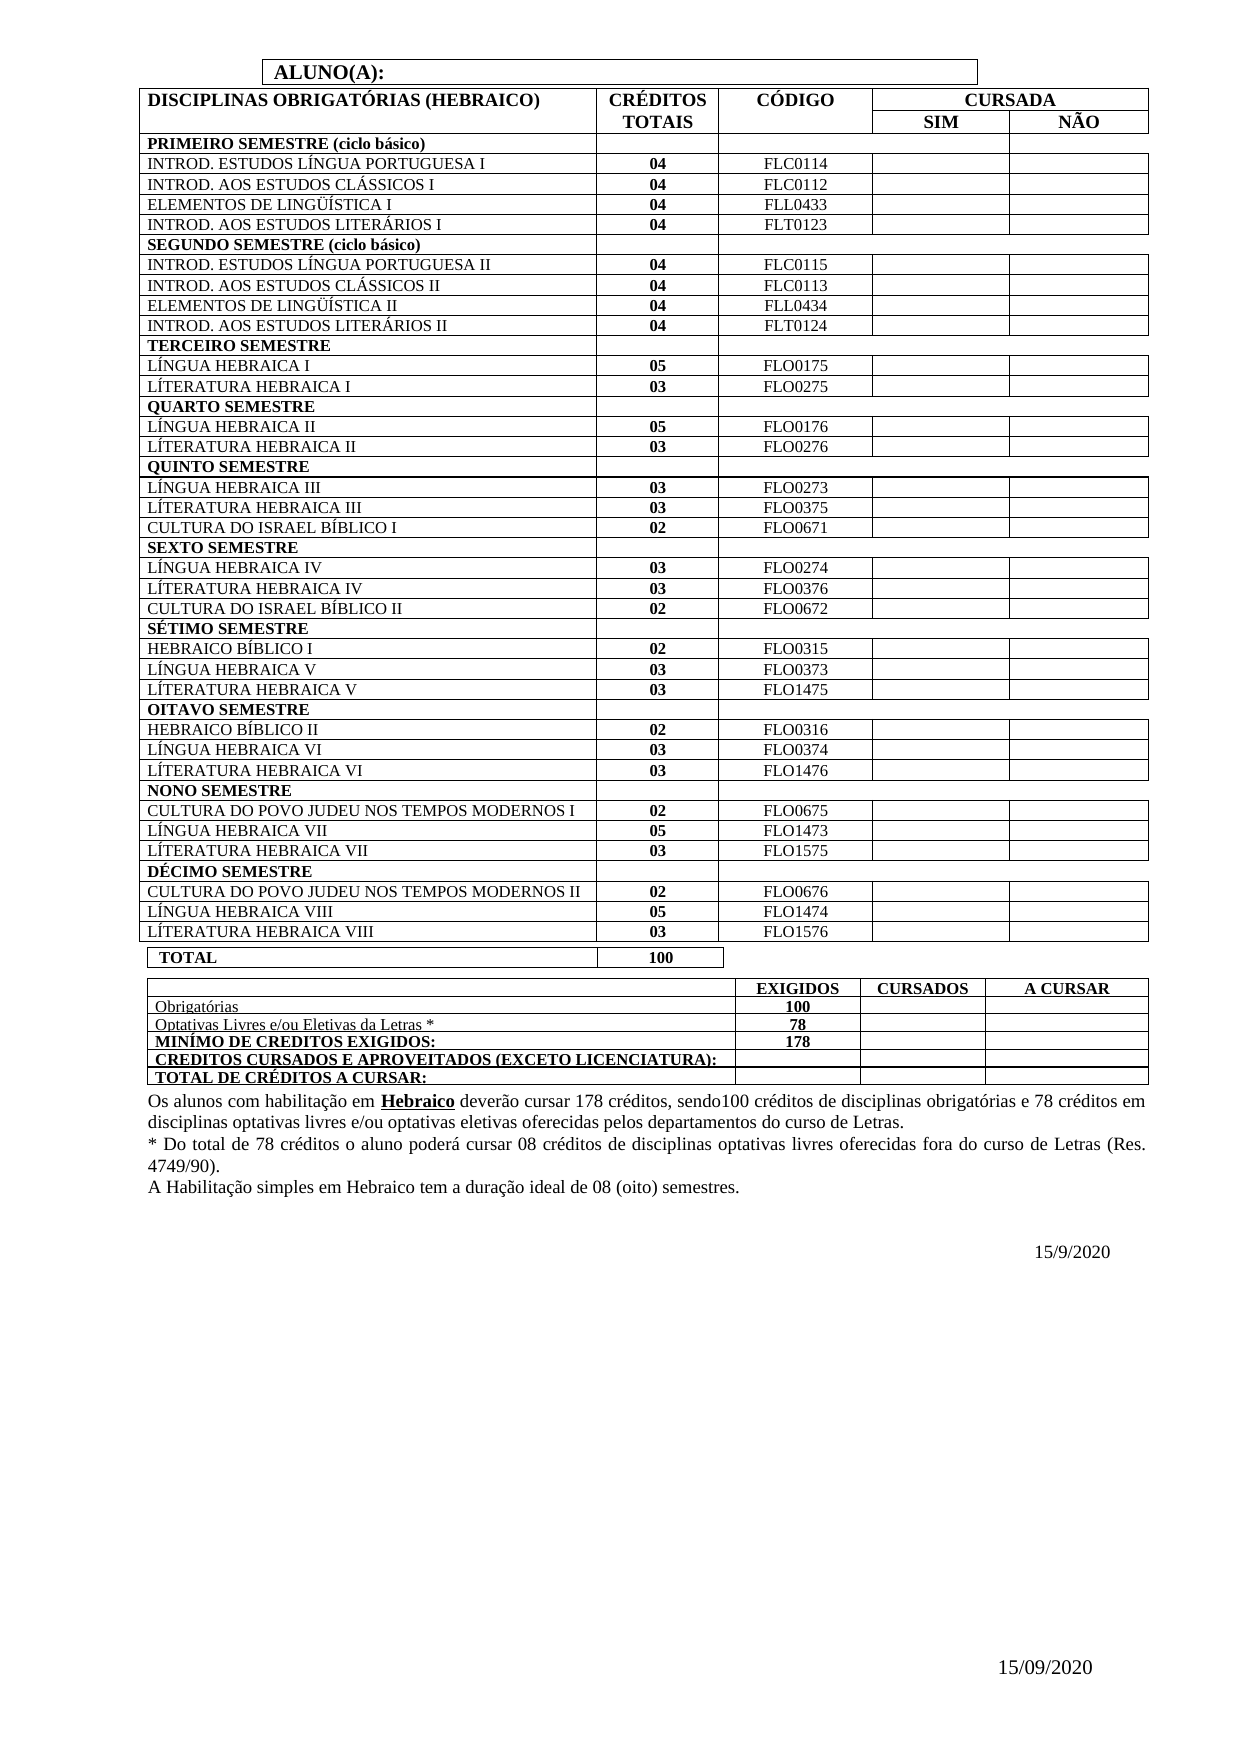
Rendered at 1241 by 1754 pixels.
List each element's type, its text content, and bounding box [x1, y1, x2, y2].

table_cell [1010, 356, 1148, 375]
table_cell SEGUNDO SEMESTRE (ciclo básico) [140, 235, 596, 254]
table_cell INTROD. AOS ESTUDOS LITERÁRIOS I [140, 215, 596, 234]
table_cell TOTAIS [597, 110, 718, 133]
table_cell [986, 1014, 1148, 1031]
table_cell [1010, 740, 1148, 759]
table_cell 03 [597, 376, 718, 396]
table_cell ELEMENTOS DE LINGÜÍSTICA I [140, 195, 596, 214]
table_cell [1010, 275, 1148, 294]
table_cell [872, 700, 1010, 719]
table_cell LÍTERATURA HEBRAICA VII [140, 841, 596, 860]
table_cell [861, 1050, 985, 1066]
table_cell FLC0114 [719, 154, 872, 173]
table_cell [873, 255, 1009, 274]
table_header ALUNO(A): [263, 60, 977, 84]
table_cell [719, 397, 872, 416]
table_cell 03 [597, 579, 718, 598]
table_header DISCIPLINAS OBRIGATÓRIAS (HEBRAICO) [140, 89, 596, 110]
table_cell [861, 997, 985, 1013]
table_cell [597, 700, 718, 719]
table_cell LÍTERATURA HEBRAICA I [140, 376, 596, 396]
table_cell [873, 437, 1009, 456]
table_cell 02 [597, 599, 718, 618]
table_cell FLO0375 [719, 498, 872, 517]
table_cell FLO1475 [719, 680, 872, 699]
text * Do total de 78 créditos o aluno poderá cursar 08 créditos de disciplinas optativas livres oferecidas fora do curso de Letras (Res. 4749/90). [148, 1133, 1148, 1176]
table_cell [719, 110, 872, 133]
table_cell FLL0434 [719, 296, 872, 315]
table_cell CREDITOS CURSADOS E APROVEITADOS (EXCETO LICENCIATURA): [148, 1050, 735, 1066]
table_cell [873, 599, 1009, 618]
table_cell [873, 296, 1009, 315]
table_cell 04 [597, 154, 718, 173]
table_cell PRIMEIRO SEMESTRE (ciclo básico) [140, 134, 596, 153]
table_cell FLO0316 [719, 720, 872, 739]
table_cell 04 [597, 316, 718, 335]
table_cell 05 [597, 902, 718, 921]
table_cell HEBRAICO BÍBLICO I [140, 639, 596, 658]
table_cell 03 [597, 498, 718, 517]
table_cell FLO1474 [719, 902, 872, 921]
table_cell [719, 781, 872, 800]
table_cell [986, 1050, 1148, 1066]
table_cell 02 [597, 518, 718, 537]
table_cell [1010, 882, 1148, 901]
table_cell [873, 275, 1009, 294]
table_cell [873, 841, 1009, 860]
table_cell 03 [597, 437, 718, 456]
table_cell [597, 397, 718, 416]
table_cell [873, 639, 1009, 658]
table_cell 05 [597, 821, 718, 840]
table_header CRÉDITOS [597, 89, 718, 110]
table_cell [1010, 680, 1148, 699]
text Os alunos com habilitação em Hebraico deverão cursar 178 créditos, sendo100 créditos de disciplinas obrigatórias e 78 créditos em disciplinas optativas livres e/ou optativas eletivas oferecidas pelos departamentos do curso de Letras. [148, 1090, 1148, 1133]
table_cell [1010, 336, 1148, 355]
table_cell 03 [597, 841, 718, 860]
table_cell [861, 1068, 985, 1084]
table_cell 03 [597, 558, 718, 577]
table_cell [873, 417, 1009, 436]
table_cell 03 [597, 478, 718, 497]
table_cell SÉTIMO SEMESTRE [140, 619, 596, 638]
table_cell [597, 781, 718, 800]
table_cell [1010, 861, 1148, 881]
table_cell FLO0374 [719, 740, 872, 759]
table_cell [861, 1014, 985, 1031]
table_cell INTROD. AOS ESTUDOS CLÁSSICOS II [140, 275, 596, 294]
table_cell [873, 801, 1009, 820]
table_cell [872, 235, 1010, 254]
table_header CÓDIGO [719, 89, 872, 110]
table_cell FLO0672 [719, 599, 872, 618]
table_cell [719, 134, 872, 153]
table_cell [872, 336, 1010, 355]
table_cell [1010, 498, 1148, 517]
table_cell [873, 740, 1009, 759]
table_cell [873, 356, 1009, 375]
table_cell 02 [597, 882, 718, 901]
table_cell Optativas Livres e/ou Eletivas da Letras * [148, 1014, 735, 1031]
table_cell [873, 478, 1009, 497]
table_header CURSADA [873, 89, 1148, 110]
table_cell FLO0274 [719, 558, 872, 577]
table_cell [1010, 417, 1148, 436]
table_cell [873, 821, 1009, 840]
table_cell 04 [597, 174, 718, 193]
table_cell [873, 154, 1009, 173]
table_cell [1010, 376, 1148, 396]
table_cell [597, 235, 718, 254]
table_cell [1010, 195, 1148, 214]
table_cell [1010, 437, 1148, 456]
table_cell FLO1473 [719, 821, 872, 840]
table_cell FLC0112 [719, 174, 872, 193]
table_cell [719, 861, 872, 881]
table_cell FLO0273 [719, 478, 872, 497]
table_cell [873, 659, 1009, 678]
table_cell [597, 134, 718, 153]
table_cell HEBRAICO BÍBLICO II [140, 720, 596, 739]
table_cell FLO0671 [719, 518, 872, 537]
text A Habilitação simples em Hebraico tem a duração ideal de 08 (oito) semestres. [148, 1176, 1148, 1198]
table_cell [873, 498, 1009, 517]
table_cell 03 [597, 680, 718, 699]
table_cell [873, 316, 1009, 335]
table_cell Obrigatórias [148, 997, 735, 1013]
table_cell LÍNGUA HEBRAICA II [140, 417, 596, 436]
table_cell 03 [597, 760, 718, 779]
table_cell LÍNGUA HEBRAICA V [140, 659, 596, 678]
table_cell [597, 336, 718, 355]
table_cell INTROD. ESTUDOS LÍNGUA PORTUGUESA I [140, 154, 596, 173]
table_cell MINÍMO DE CREDITOS EXIGIDOS: [148, 1032, 735, 1049]
table_cell FLO0276 [719, 437, 872, 456]
table_cell [1010, 316, 1148, 335]
table_cell LÍTERATURA HEBRAICA IV [140, 579, 596, 598]
table_cell [597, 457, 718, 476]
table_cell LÍNGUA HEBRAICA IV [140, 558, 596, 577]
table_cell QUINTO SEMESTRE [140, 457, 596, 476]
table_cell OITAVO SEMESTRE [140, 700, 596, 719]
table_cell [873, 882, 1009, 901]
table_cell [1010, 841, 1148, 860]
table_cell [1010, 235, 1148, 254]
table_cell FLO0373 [719, 659, 872, 678]
table_cell LÍNGUA HEBRAICA III [140, 478, 596, 497]
table_cell [1010, 801, 1148, 820]
table_cell [873, 680, 1009, 699]
table_cell [873, 518, 1009, 537]
table_cell 02 [597, 801, 718, 820]
table_cell CULTURA DO POVO JUDEU NOS TEMPOS MODERNOS I [140, 801, 596, 820]
table_cell 04 [597, 195, 718, 214]
table_cell [1010, 700, 1148, 719]
table_cell QUARTO SEMESTRE [140, 397, 596, 416]
table_cell [1010, 397, 1148, 416]
table_cell [1010, 255, 1148, 274]
table_cell [1010, 518, 1148, 537]
table_cell LÍNGUA HEBRAICA VII [140, 821, 596, 840]
table_cell FLO1476 [719, 760, 872, 779]
table_cell NÃO [1010, 111, 1148, 133]
table_cell FLO1575 [719, 841, 872, 860]
table_cell 100 [736, 997, 860, 1013]
table_header A CURSAR [986, 979, 1148, 996]
table_cell DÉCIMO SEMESTRE [140, 861, 596, 881]
table_cell LÍTERATURA HEBRAICA II [140, 437, 596, 456]
table_header [148, 979, 735, 996]
table_cell FLC0115 [719, 255, 872, 274]
table_cell TERCEIRO SEMESTRE [140, 336, 596, 355]
table_cell [872, 134, 1009, 153]
table_cell [1010, 215, 1148, 234]
table_cell [140, 110, 596, 133]
table_cell [597, 861, 718, 881]
table_cell 04 [597, 296, 718, 315]
table_cell [1010, 134, 1148, 153]
table_cell [873, 922, 1009, 941]
table_cell [719, 235, 872, 254]
table_cell CULTURA DO ISRAEL BÍBLICO II [140, 599, 596, 618]
table_cell [719, 336, 872, 355]
table_cell INTROD. AOS ESTUDOS CLÁSSICOS I [140, 174, 596, 193]
table_cell [1010, 821, 1148, 840]
table_cell [1010, 619, 1148, 638]
table_cell CULTURA DO ISRAEL BÍBLICO I [140, 518, 596, 537]
table_cell LÍNGUA HEBRAICA I [140, 356, 596, 375]
table_cell FLO0675 [719, 801, 872, 820]
table_cell FLT0124 [719, 316, 872, 335]
table_cell FLO0315 [719, 639, 872, 658]
table_cell [1010, 760, 1148, 779]
table_cell [873, 195, 1009, 214]
table_cell FLT0123 [719, 215, 872, 234]
table_cell [873, 760, 1009, 779]
table_cell LÍTERATURA HEBRAICA VI [140, 760, 596, 779]
table_cell [873, 720, 1009, 739]
table_cell [719, 619, 872, 638]
table_cell [873, 174, 1009, 193]
table_cell 05 [597, 356, 718, 375]
table_cell FLL0433 [719, 195, 872, 214]
table_cell FLO0676 [719, 882, 872, 901]
table_cell 05 [597, 417, 718, 436]
table_cell [872, 397, 1010, 416]
table_cell [861, 1032, 985, 1049]
table_cell [873, 376, 1009, 396]
table_cell [873, 215, 1009, 234]
table_header EXIGIDOS [736, 979, 860, 996]
table_cell LÍNGUA HEBRAICA VIII [140, 902, 596, 921]
table_cell [597, 619, 718, 638]
table_cell SEXTO SEMESTRE [140, 538, 596, 557]
table_cell 03 [597, 922, 718, 941]
table_cell [1010, 296, 1148, 315]
table_cell [873, 902, 1009, 921]
table_cell TOTAL DE CRÉDITOS A CURSAR: [148, 1068, 735, 1084]
table_cell [1010, 457, 1148, 476]
table_cell INTROD. ESTUDOS LÍNGUA PORTUGUESA II [140, 255, 596, 274]
table_cell [1010, 558, 1148, 577]
table_cell [736, 1050, 860, 1066]
table_cell 02 [597, 639, 718, 658]
table_cell [873, 579, 1009, 598]
table_cell [1010, 720, 1148, 739]
table_cell [736, 1068, 860, 1084]
table_cell [872, 781, 1010, 800]
table_header CURSADOS [861, 979, 985, 996]
table_cell [986, 1068, 1148, 1084]
table_cell FLO0376 [719, 579, 872, 598]
table_cell [1010, 154, 1148, 173]
table_cell [1010, 174, 1148, 193]
table_header TOTAL [148, 948, 597, 967]
table_cell 78 [736, 1014, 860, 1031]
table_cell LÍTERATURA HEBRAICA VIII [140, 922, 596, 941]
table_cell SIM [873, 111, 1009, 133]
table_cell FLO0175 [719, 356, 872, 375]
table_cell [872, 457, 1010, 476]
table_cell CULTURA DO POVO JUDEU NOS TEMPOS MODERNOS II [140, 882, 596, 901]
table_cell [1010, 659, 1148, 678]
table_cell INTROD. AOS ESTUDOS LITERÁRIOS II [140, 316, 596, 335]
table_cell [1010, 579, 1148, 598]
table_cell [1010, 599, 1148, 618]
table_header 100 [598, 948, 723, 967]
table_cell 04 [597, 215, 718, 234]
table_cell [986, 1032, 1148, 1049]
table_cell FLO0275 [719, 376, 872, 396]
table_cell LÍTERATURA HEBRAICA III [140, 498, 596, 517]
table_cell [719, 457, 872, 476]
table_cell [872, 861, 1010, 881]
table_cell 02 [597, 720, 718, 739]
table_cell [872, 619, 1010, 638]
text 15/9/2020 [137, 1241, 1110, 1262]
table_cell FLC0113 [719, 275, 872, 294]
table_cell LÍTERATURA HEBRAICA V [140, 680, 596, 699]
table_cell 178 [736, 1032, 860, 1049]
table_cell [1010, 478, 1148, 497]
table_cell [597, 538, 718, 557]
table_cell [1010, 922, 1148, 941]
table_cell [719, 538, 872, 557]
table_cell LÍNGUA HEBRAICA VI [140, 740, 596, 759]
table_cell 04 [597, 255, 718, 274]
table_cell [1010, 639, 1148, 658]
table_cell ELEMENTOS DE LINGÜÍSTICA II [140, 296, 596, 315]
table_cell [872, 538, 1010, 557]
table_cell FLO1576 [719, 922, 872, 941]
table_cell FLO0176 [719, 417, 872, 436]
table_cell [986, 997, 1148, 1013]
table_cell [1010, 902, 1148, 921]
table_cell NONO SEMESTRE [140, 781, 596, 800]
table_cell 04 [597, 275, 718, 294]
table_cell [1010, 781, 1148, 800]
table_cell [719, 700, 872, 719]
table_cell [1010, 538, 1148, 557]
table_cell [873, 558, 1009, 577]
table_cell 03 [597, 740, 718, 759]
table_cell 03 [597, 659, 718, 678]
